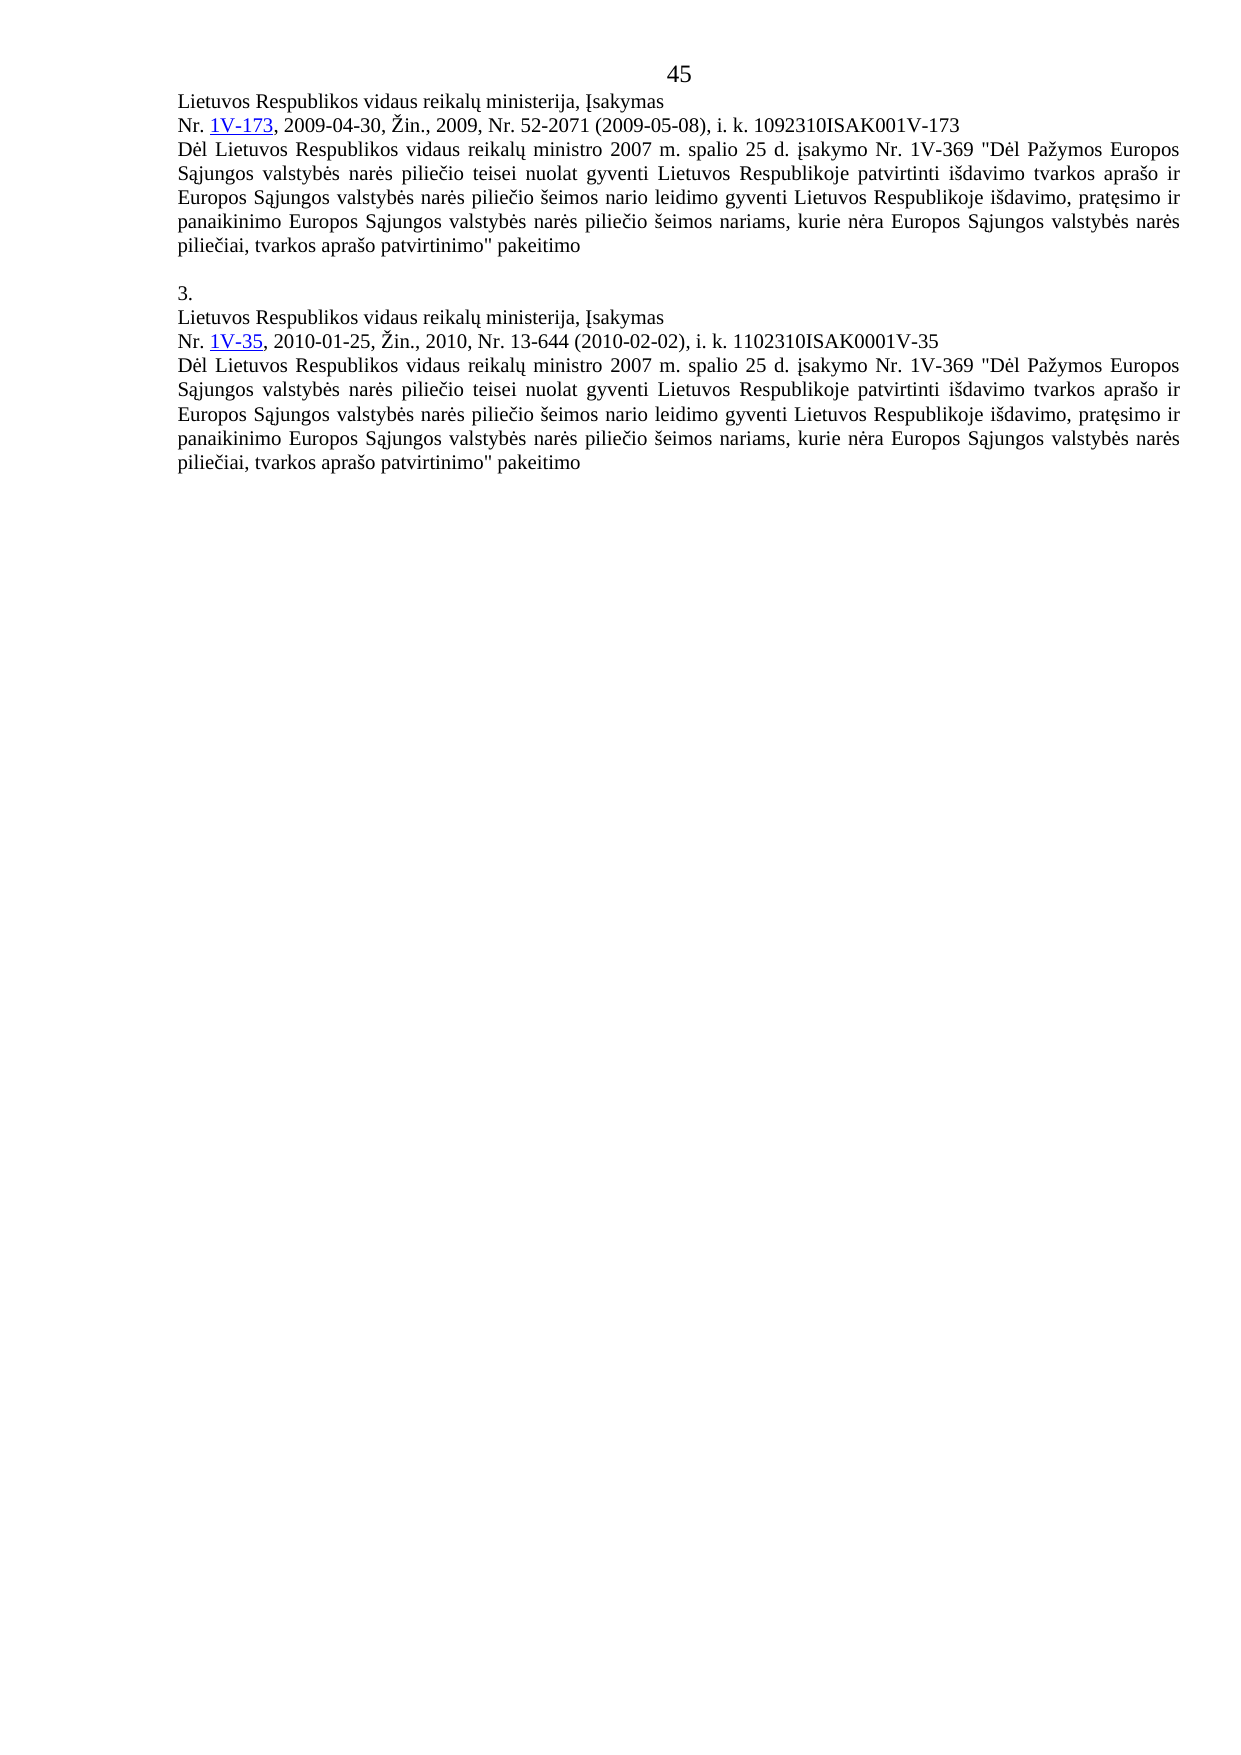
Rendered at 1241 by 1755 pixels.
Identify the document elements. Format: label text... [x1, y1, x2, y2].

text Dėl Lietuvos Respublikos vidaus reikalų ministro 2007 m. spalio 25 d. įsakymo Nr. 1V-369 "Dėl Pažymos Europos Sąjungos valstybės narės piliečio teisei nuolat gyventi Lietuvos Respublikoje patvirtinti išdavimo tvarkos aprašo ir Europos Sąjungos valstybės narės piliečio šeimos nario leidimo gyventi Lietuvos Respublikoje išdavimo, pratęsimo ir panaikinimo Europos Sąjungos valstybės narės piliečio šeimos nariams, kurie nėra Europos Sąjungos valstybės narės piliečiai, tvarkos aprašo patvirtinimo" pakeitimo [177, 353, 1181, 474]
text Nr. 1V-173, 2009-04-30, Žin., 2009, Nr. 52-2071 (2009-05-08), i. k. 1092310ISAK001V-173 [177, 113, 1181, 137]
text Dėl Lietuvos Respublikos vidaus reikalų ministro 2007 m. spalio 25 d. įsakymo Nr. 1V-369 "Dėl Pažymos Europos Sąjungos valstybės narės piliečio teisei nuolat gyventi Lietuvos Respublikoje patvirtinti išdavimo tvarkos aprašo ir Europos Sąjungos valstybės narės piliečio šeimos nario leidimo gyventi Lietuvos Respublikoje išdavimo, pratęsimo ir panaikinimo Europos Sąjungos valstybės narės piliečio šeimos nariams, kurie nėra Europos Sąjungos valstybės narės piliečiai, tvarkos aprašo patvirtinimo" pakeitimo [177, 137, 1181, 257]
text Lietuvos Respublikos vidaus reikalų ministerija, Įsakymas [177, 305, 1181, 329]
text Nr. 1V-35, 2010-01-25, Žin., 2010, Nr. 13-644 (2010-02-02), i. k. 1102310ISAK0001V-35 [177, 329, 1181, 353]
text 3. [177, 281, 1181, 305]
text Lietuvos Respublikos vidaus reikalų ministerija, Įsakymas [177, 89, 1181, 113]
